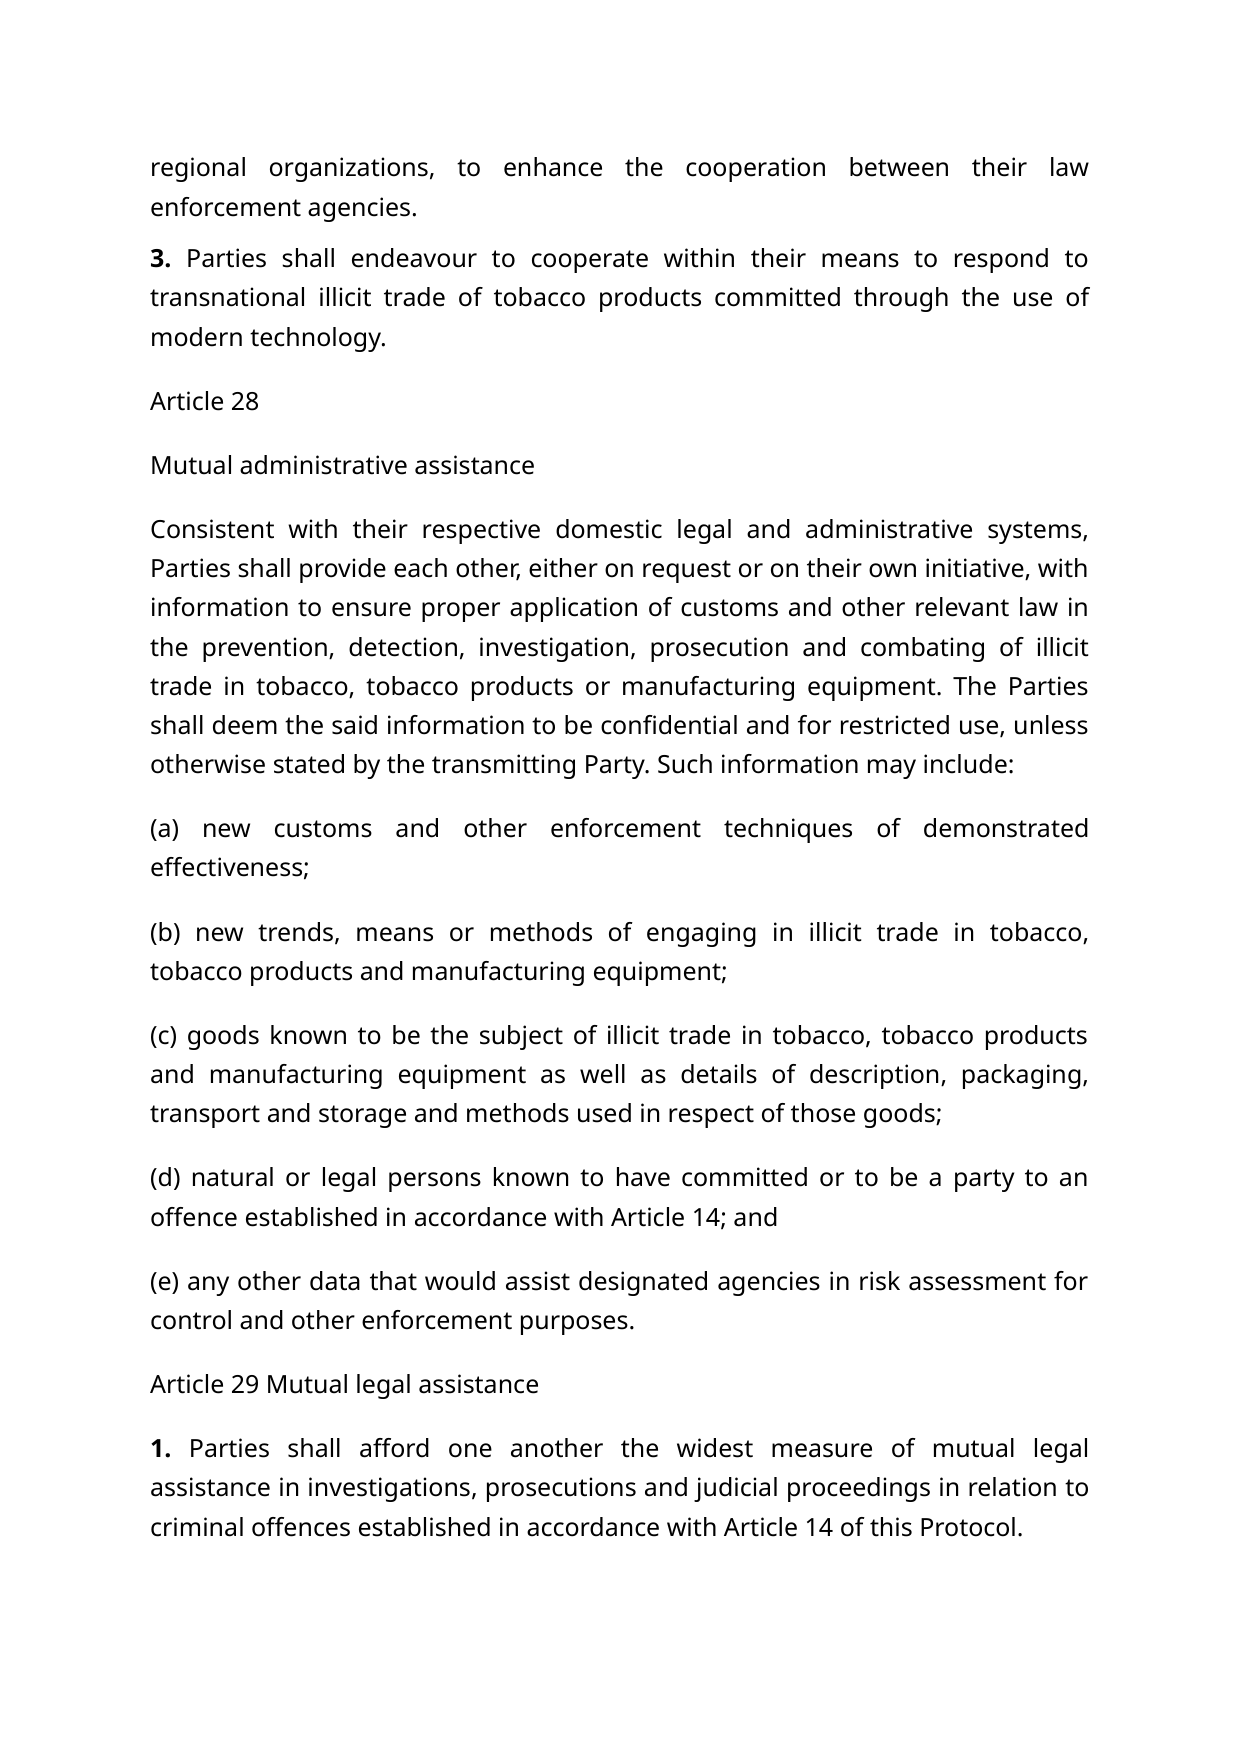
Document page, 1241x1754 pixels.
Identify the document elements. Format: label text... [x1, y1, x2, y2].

text (e) any other data that would assist designated agencies in risk assessment for control and other enforcement purposes. [150, 1263, 1090, 1337]
text (b) new trends, means or methods of engaging in illicit trade in tobacco, tobacco products and manufacturing equipment; [150, 914, 1090, 987]
text (c) goods known to be the subject of illicit trade in tobacco, tobacco products and manufacturing equipment as well as details of description, packaging, transport and storage and methods used in respect of those goods; [150, 1017, 1090, 1130]
text Article 29 Mutual legal assistance [150, 1367, 1090, 1401]
text Mutual administrative assistance [150, 447, 1090, 482]
text Consistent with their respective domestic legal and administrative systems, Parties shall provide each other, either on request or on their own initiative, with information to ensure proper application of customs and other relevant law in the prevention, detection, investigation, prosecution and combating of illicit trade in tobacco, tobacco products or manufacturing equipment. The Parties shall deem the said information to be confidential and for restricted use, unless otherwise stated by the transmitting Party. Such information may include: [150, 512, 1090, 781]
text (d) natural or legal persons known to have committed or to be a party to an offence established in accordance with Article 14; and [150, 1160, 1090, 1233]
text regional organizations, to enhance the cooperation between their law enforcement agencies. [150, 150, 1090, 223]
text 1. Parties shall afford one another the widest measure of mutual legal assistance in investigations, prosecutions and judicial proceedings in relation to criminal offences established in accordance with Article 14 of this Protocol. [150, 1431, 1090, 1543]
text (a) new customs and other enforcement techniques of demonstrated effectiveness; [150, 811, 1090, 884]
text Article 28 [150, 383, 1090, 417]
text 3. Parties shall endeavour to cooperate within their means to respond to transnational illicit trade of tobacco products committed through the use of modern technology. [150, 241, 1090, 353]
